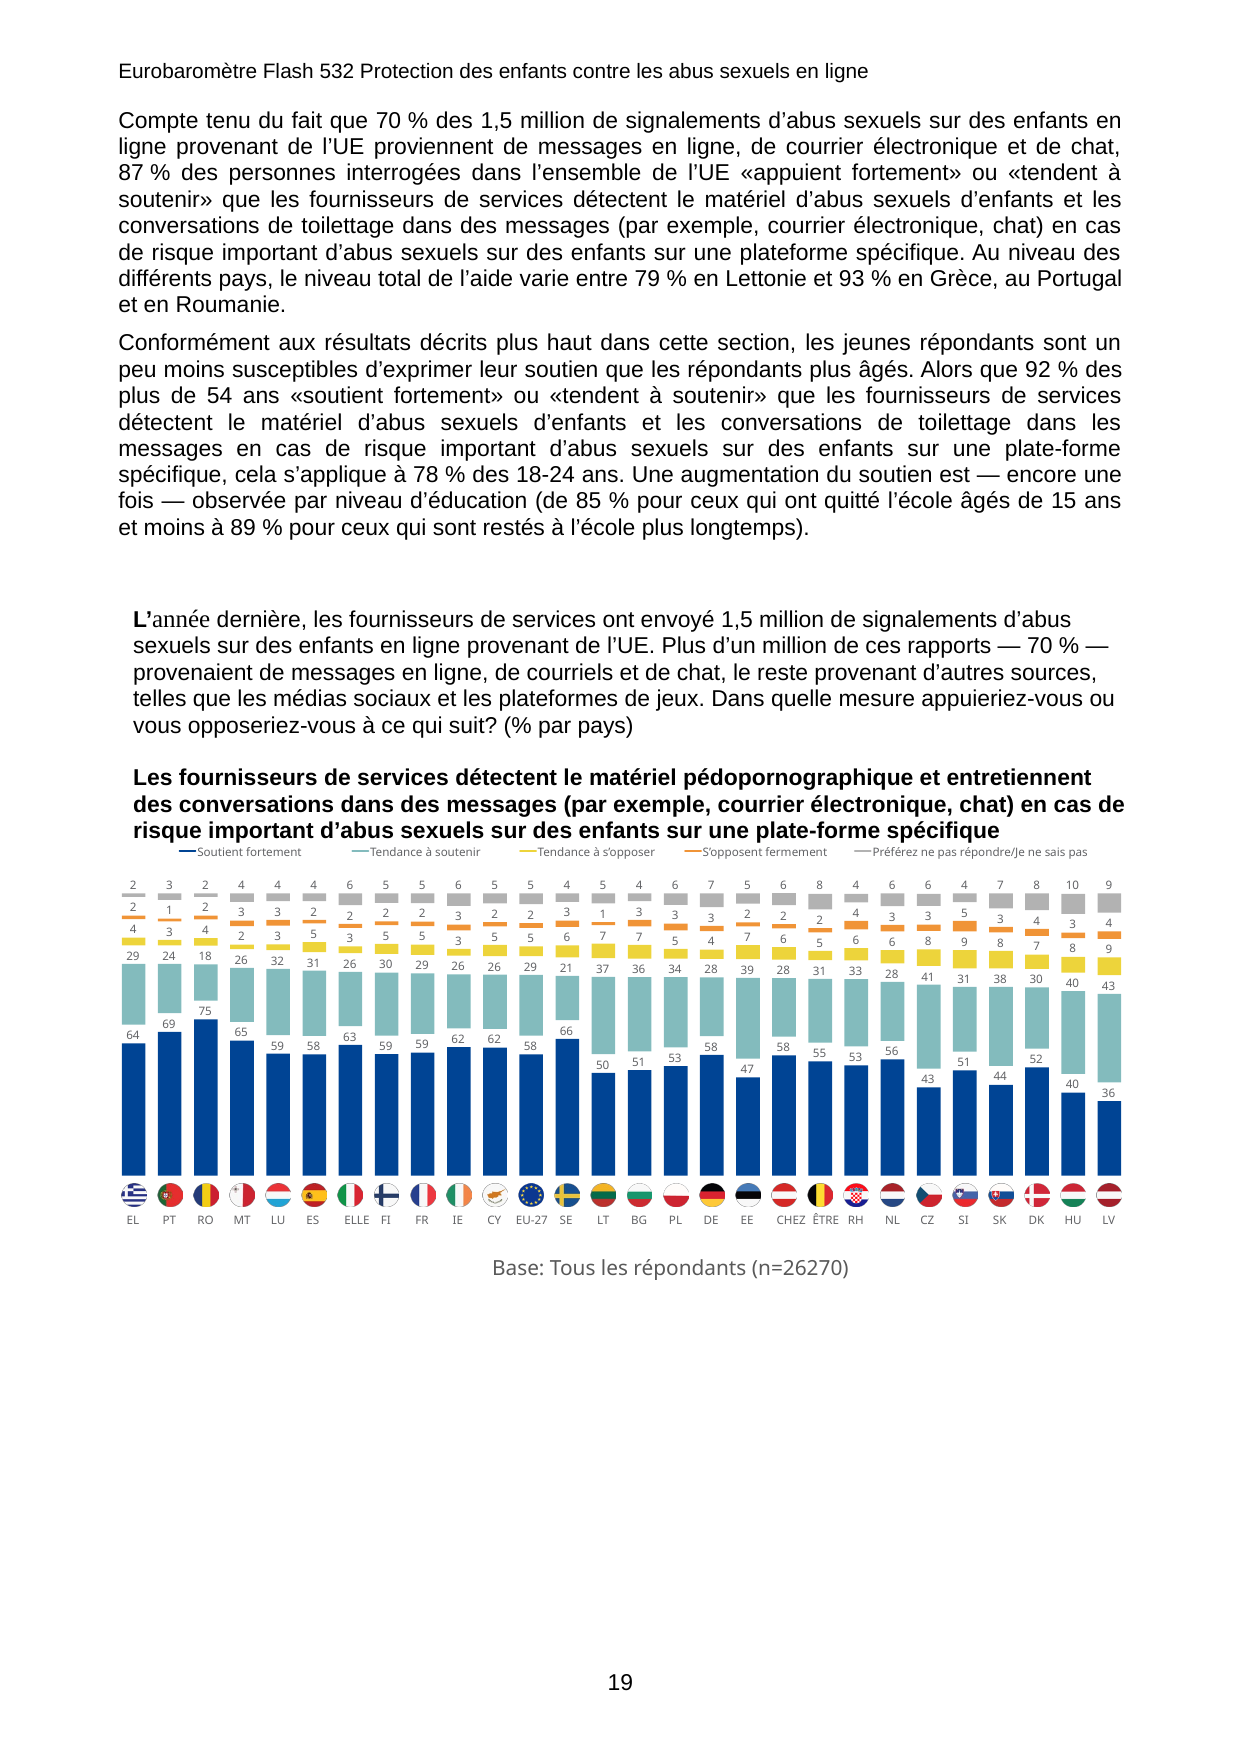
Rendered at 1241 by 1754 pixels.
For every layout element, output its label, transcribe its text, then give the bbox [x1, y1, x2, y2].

picture [1060, 1183, 1086, 1207]
picture [880, 1183, 905, 1207]
picture [735, 1183, 761, 1207]
picture [301, 1183, 327, 1207]
picture [518, 1183, 544, 1207]
picture [843, 1183, 869, 1207]
picture [627, 1183, 652, 1207]
picture [590, 1183, 616, 1207]
picture [663, 1183, 689, 1207]
text Conformément aux résultats décrits plus haut dans cette section, les jeunes répondants sont un peu moins susceptibles d’exprimer leur soutien que les répondants plus âgés. Alors que 92 % des plus de 54 ans «soutient fortement» ou «tendent à soutenir» que les fournisseurs de services détectent le matériel d’abus sexuels d’enfants et les conversations de toilettage dans les messages en cas de risque important d’abus sexuels sur des enfants sur une plate-forme spécifique, cela s’applique à 78 % des 18-24 ans. Une augmentation du soutien est — encore une fois — observée par niveau d’éducation (de 85 % pour ceux qui ont quitté l’école âgés de 15 ans et moins à 89 % pour ceux qui sont restés à l’école plus longtemps). [118, 329, 1122, 540]
picture [446, 1183, 472, 1207]
picture [410, 1183, 436, 1207]
picture [554, 1183, 580, 1207]
picture [1096, 1183, 1122, 1207]
picture [482, 1183, 508, 1207]
picture [374, 1183, 399, 1207]
picture [229, 1183, 255, 1207]
picture [1024, 1183, 1050, 1207]
picture [121, 1183, 147, 1207]
picture [193, 1183, 219, 1207]
picture [157, 1183, 183, 1207]
picture [771, 1183, 797, 1207]
text Compte tenu du fait que 70 % des 1,5 million de signalements d’abus sexuels sur des enfants en ligne provenant de l’UE proviennent de messages en ligne, de courrier électronique et de chat, 87 % des personnes interrogées dans l’ensemble de l’UE «appuient fortement» ou «tendent à soutenir» que les fournisseurs de services détectent le matériel d’abus sexuels d’enfants et les conversations de toilettage dans des messages (par exemple, courrier électronique, chat) en cas de risque important d’abus sexuels sur des enfants sur une plateforme spécifique. Au niveau des différents pays, le niveau total de l’aide varie entre 79 % en Lettonie et 93 % en Grèce, au Portugal et en Roumanie. [118, 107, 1122, 317]
picture [988, 1183, 1014, 1207]
picture [807, 1183, 833, 1207]
picture [952, 1183, 978, 1207]
picture [916, 1183, 942, 1207]
picture [265, 1183, 291, 1207]
picture [337, 1183, 363, 1207]
picture [699, 1183, 725, 1207]
